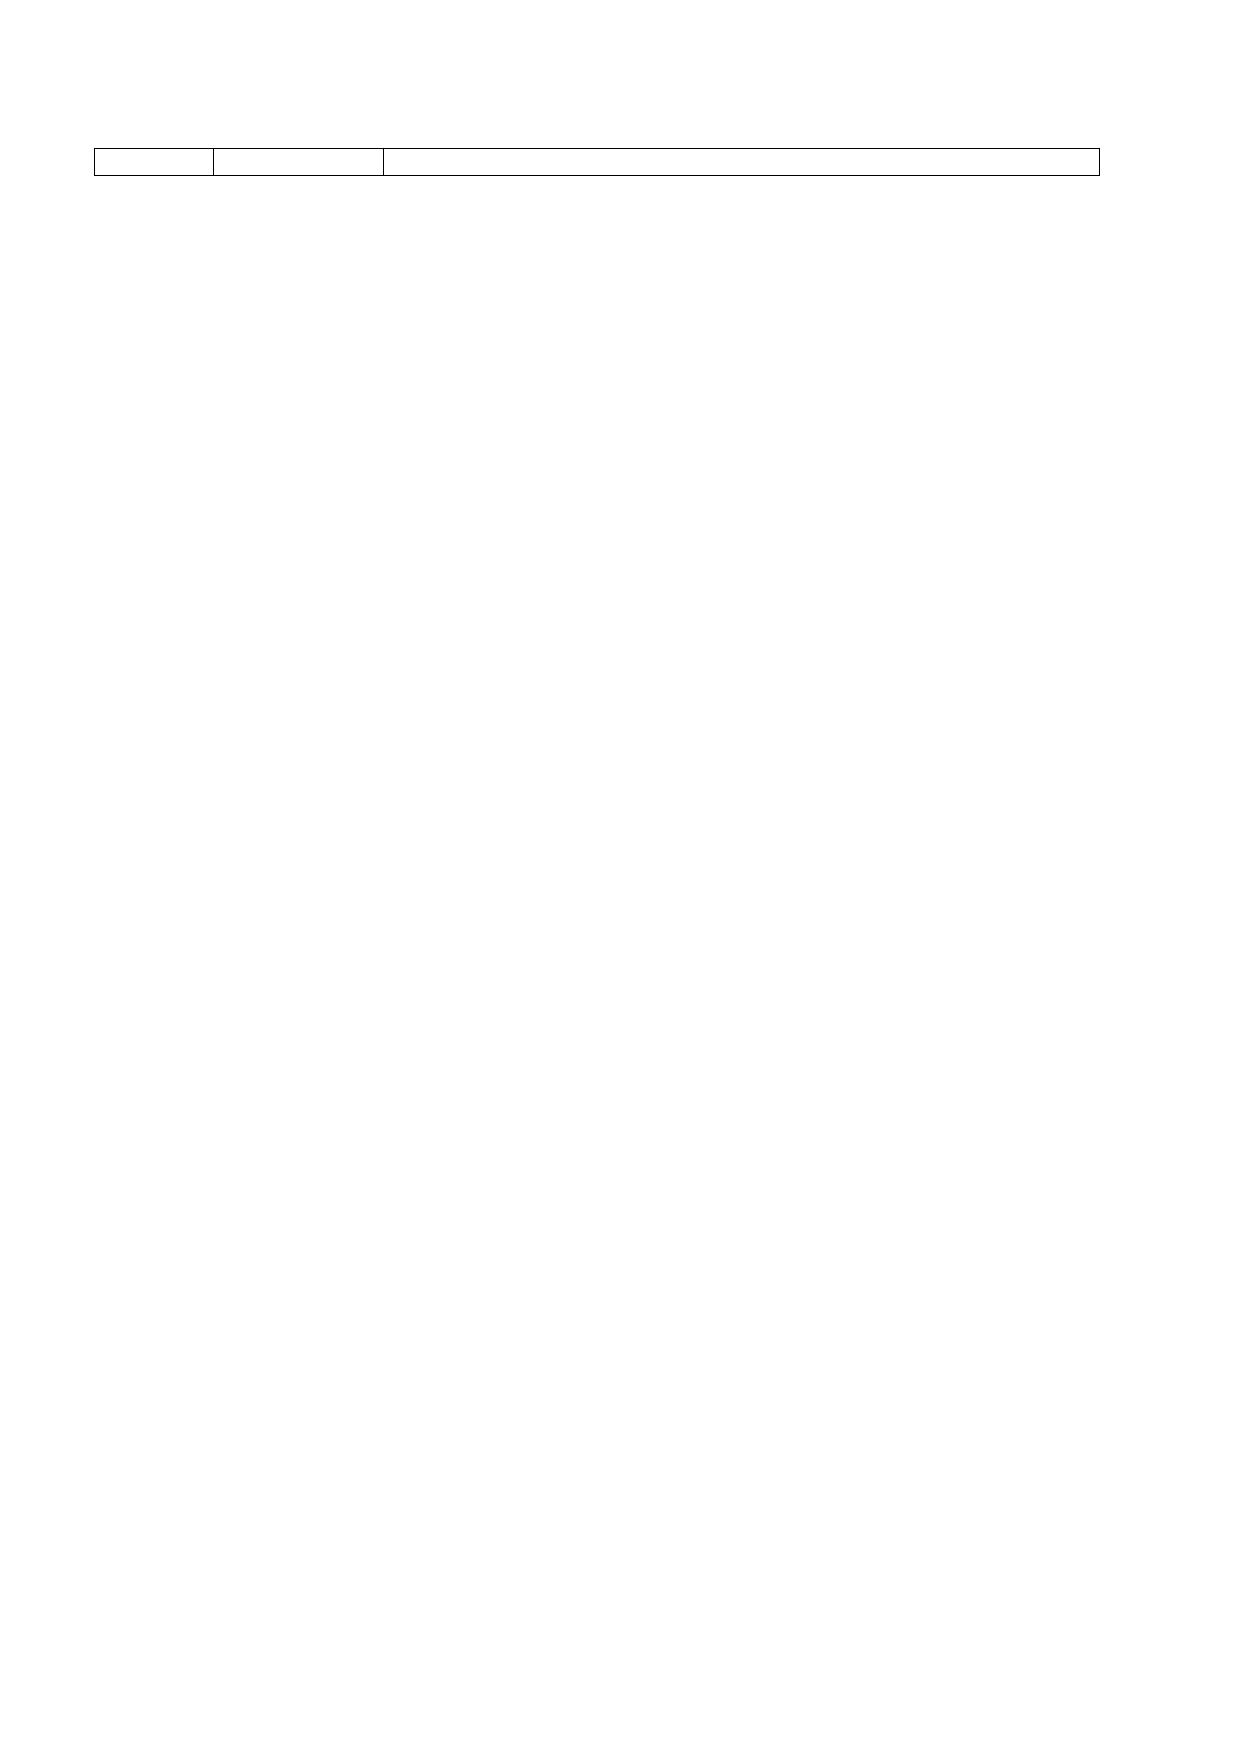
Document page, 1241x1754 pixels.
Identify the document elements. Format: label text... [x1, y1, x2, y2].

table_cell Vivre ensemble. [95, 149, 213, 174]
table_cell Je sais : En classe : En récréation : [384, 149, 1099, 174]
table_cell Prise en compte des règles de vie communes. [214, 149, 383, 174]
